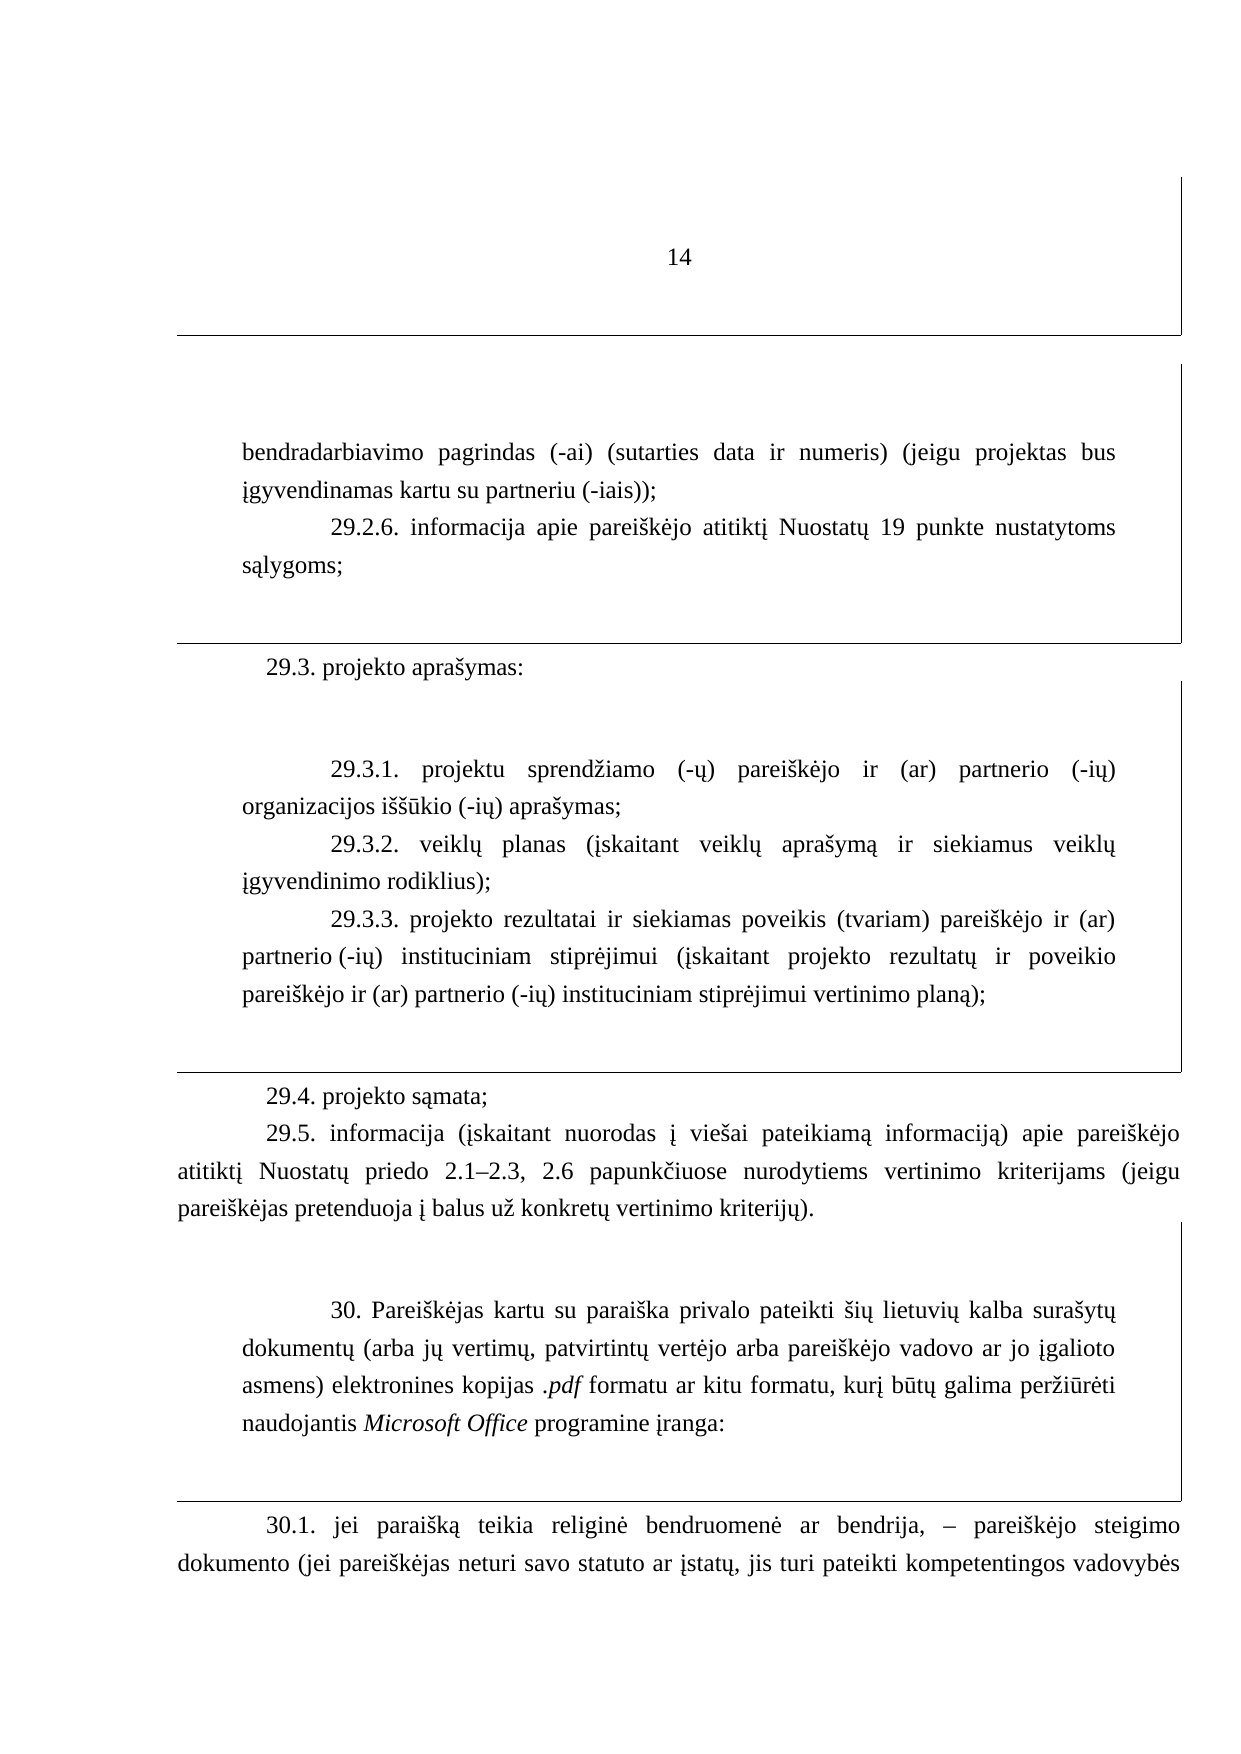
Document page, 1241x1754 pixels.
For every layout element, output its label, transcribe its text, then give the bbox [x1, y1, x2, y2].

text 29.3.3. projekto rezultatai ir siekiamas poveikis (tvariam) pareiškėjo ir (ar) partnerio (‑ių) instituciniam stiprėjimui (įskaitant projekto rezultatų ir poveikio pareiškėjo ir (ar) partnerio (-ių) instituciniam stiprėjimui vertinimo planą); [177, 895, 1181, 1072]
text 29.2.6. informacija apie pareiškėjo atitiktį Nuostatų 19 punkte nustatytoms sąlygoms; [177, 503, 1181, 643]
text 29.4. projekto sąmata; [177, 1072, 1181, 1110]
text 29.5. informacija (įskaitant nuorodas į viešai pateikiamą informaciją) apie pareiškėjo atitiktį Nuostatų priedo 2.1–2.3, 2.6 papunkčiuose nurodytiems vertinimo kriterijams (jeigu pareiškėjas pretenduoja į balus už konkretų vertinimo kriterijų). [177, 1110, 1181, 1222]
text 29.3. projekto aprašymas: [177, 643, 1181, 681]
text 29.3.1. projektu sprendžiamo (-ų) pareiškėjo ir (ar) partnerio (-ių) organizacijos iššūkio (-ių) aprašymas; [177, 681, 1181, 820]
text 29.3.2. veiklų planas (įskaitant veiklų aprašymą ir siekiamus veiklų įgyvendinimo rodiklius); [177, 820, 1181, 895]
text 30. Pareiškėjas kartu su paraiška privalo pateikti šių lietuvių kalba surašytų dokumentų (arba jų vertimų, patvirtintų vertėjo arba pareiškėjo vadovo ar jo įgalioto asmens) elektronines kopijas .pdf formatu ar kitu formatu, kurį būtų galima peržiūrėti naudojantis Microsoft Office programine įranga: [177, 1222, 1181, 1501]
text bendradarbiavimo pagrindas (-ai) (sutarties data ir numeris) (jeigu projektas bus įgyvendinamas kartu su partneriu (-iais)); [177, 364, 1181, 503]
text 30.1. jei paraišką teikia religinė bendruomenė ar bendrija, – pareiškėjo steigimo dokumento (jei pareiškėjas neturi savo statuto ar įstatų, jis turi pateikti kompetentingos vadovybės [177, 1501, 1181, 1576]
